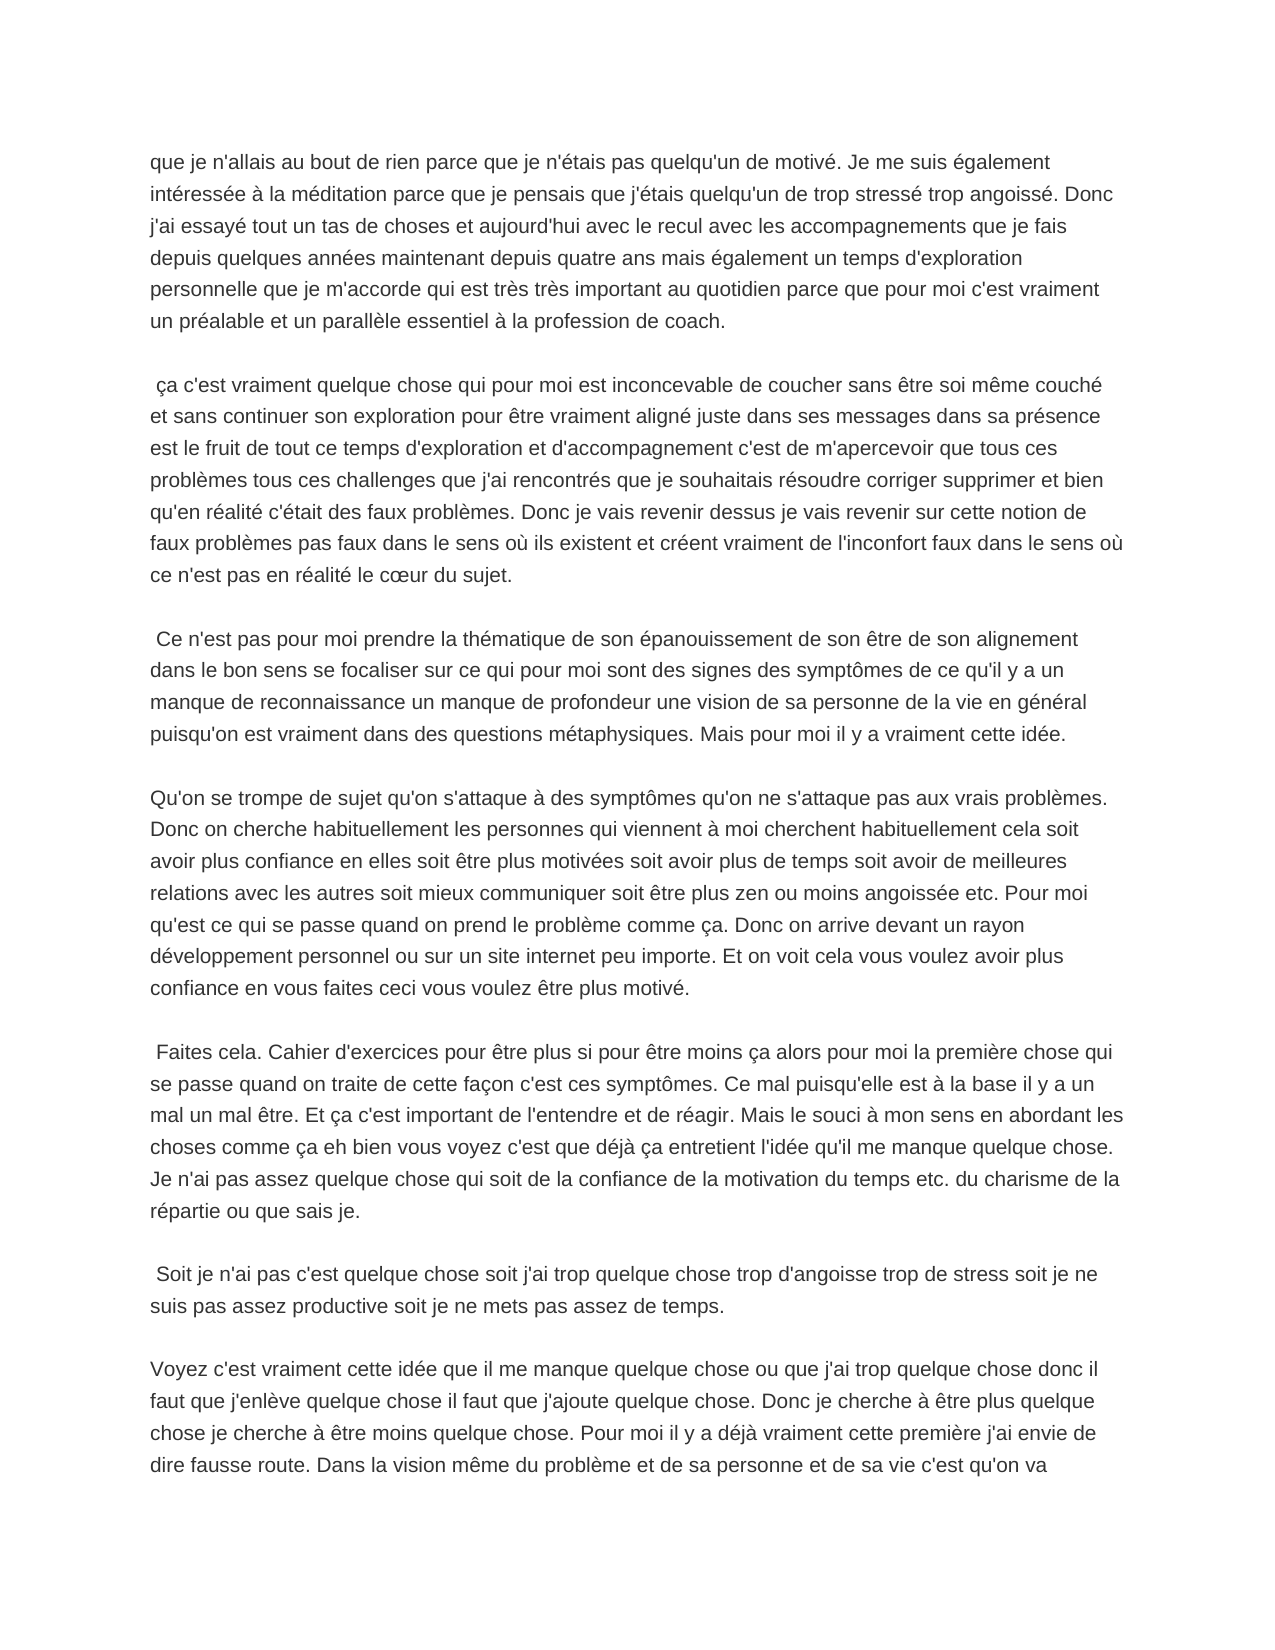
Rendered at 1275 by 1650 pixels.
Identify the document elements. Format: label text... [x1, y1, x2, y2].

text Ce n'est pas pour moi prendre la thématique de son épanouissement de son être de son alignement dans le bon sens se focaliser sur ce qui pour moi sont des signes des symptômes de ce qu'il y a un manque de reconnaissance un manque de profondeur une vision de sa personne de la vie en général puisqu'on est vraiment dans des questions métaphysiques. Mais pour moi il y a vraiment cette idée. [150, 627, 1125, 746]
text Faites cela. Cahier d'exercices pour être plus si pour être moins ça alors pour moi la première chose qui se passe quand on traite de cette façon c'est ces symptômes. Ce mal puisqu'elle est à la base il y a un mal un mal être. Et ça c'est important de l'entendre et de réagir. Mais le souci à mon sens en abordant les choses comme ça eh bien vous voyez c'est que déjà ça entretient l'idée qu'il me manque quelque chose. Je n'ai pas assez quelque chose qui soit de la confiance de la motivation du temps etc. du charisme de la répartie ou que sais je. [150, 1039, 1125, 1222]
text Qu'on se trompe de sujet qu'on s'attaque à des symptômes qu'on ne s'attaque pas aux vrais problèmes. Donc on cherche habituellement les personnes qui viennent à moi cherchent habituellement cela soit avoir plus confiance en elles soit être plus motivées soit avoir plus de temps soit avoir de meilleures relations avec les autres soit mieux communiquer soit être plus zen ou moins angoissée etc. Pour moi qu'est ce qui se passe quand on prend le problème comme ça. Donc on arrive devant un rayon développement personnel ou sur un site internet peu importe. Et on voit cela vous voulez avoir plus confiance en vous faites ceci vous voulez être plus motivé. [150, 785, 1125, 1000]
text que je n'allais au bout de rien parce que je n'étais pas quelqu'un de motivé. Je me suis également intéressée à la méditation parce que je pensais que j'étais quelqu'un de trop stressé trop angoissé. Donc j'ai essayé tout un tas de choses et aujourd'hui avec le recul avec les accompagnements que je fais depuis quelques années maintenant depuis quatre ans mais également un temps d'exploration personnelle que je m'accorde qui est très très important au quotidien parce que pour moi c'est vraiment un préalable et un parallèle essentiel à la profession de coach. [150, 150, 1125, 333]
text Soit je n'ai pas c'est quelque chose soit j'ai trop quelque chose trop d'angoisse trop de stress soit je ne suis pas assez productive soit je ne mets pas assez de temps. [150, 1262, 1125, 1318]
text Voyez c'est vraiment cette idée que il me manque quelque chose ou que j'ai trop quelque chose donc il faut que j'enlève quelque chose il faut que j'ajoute quelque chose. Donc je cherche à être plus quelque chose je cherche à être moins quelque chose. Pour moi il y a déjà vraiment cette première j'ai envie de dire fausse route. Dans la vision même du problème et de sa personne et de sa vie c'est qu'on va [150, 1357, 1125, 1477]
text ça c'est vraiment quelque chose qui pour moi est inconcevable de coucher sans être soi même couché et sans continuer son exploration pour être vraiment aligné juste dans ses messages dans sa présence est le fruit de tout ce temps d'exploration et d'accompagnement c'est de m'apercevoir que tous ces problèmes tous ces challenges que j'ai rencontrés que je souhaitais résoudre corriger supprimer et bien qu'en réalité c'était des faux problèmes. Donc je vais revenir dessus je vais revenir sur cette notion de faux problèmes pas faux dans le sens où ils existent et créent vraiment de l'inconfort faux dans le sens où ce n'est pas en réalité le cœur du sujet. [150, 372, 1125, 587]
